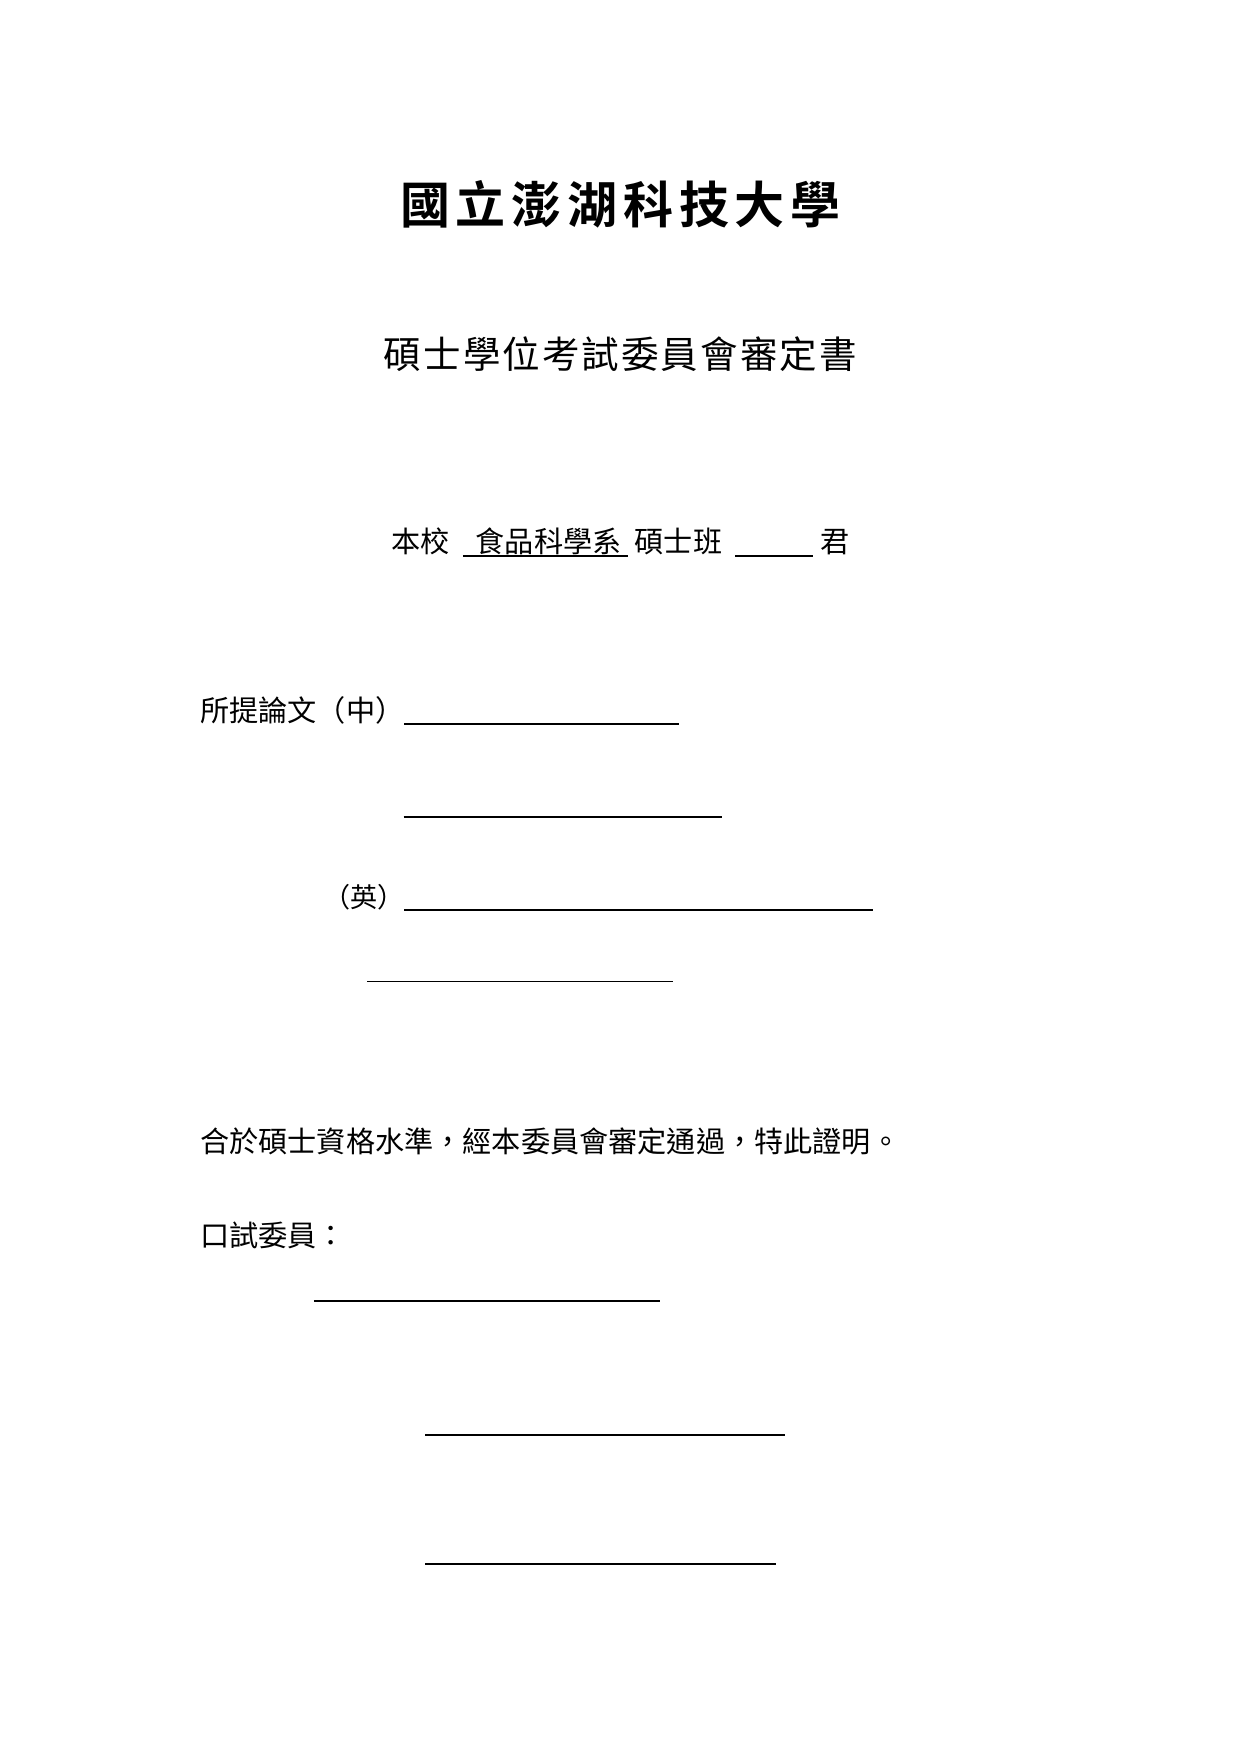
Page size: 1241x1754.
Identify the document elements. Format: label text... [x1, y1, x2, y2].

text 本校 食品科學系 碩士班 君 [187, 502, 1053, 577]
text 碩士學位考試委員會審定書 [187, 314, 1053, 389]
text （英） [323, 858, 1012, 933]
text 國立澎湖科技大學 [187, 164, 1053, 239]
text 合於碩士資格水準，經本委員會審定通過，特此證明。 [200, 1102, 962, 1177]
text 所提論文（中） [200, 671, 1037, 746]
text 口試委員： [200, 1196, 962, 1271]
